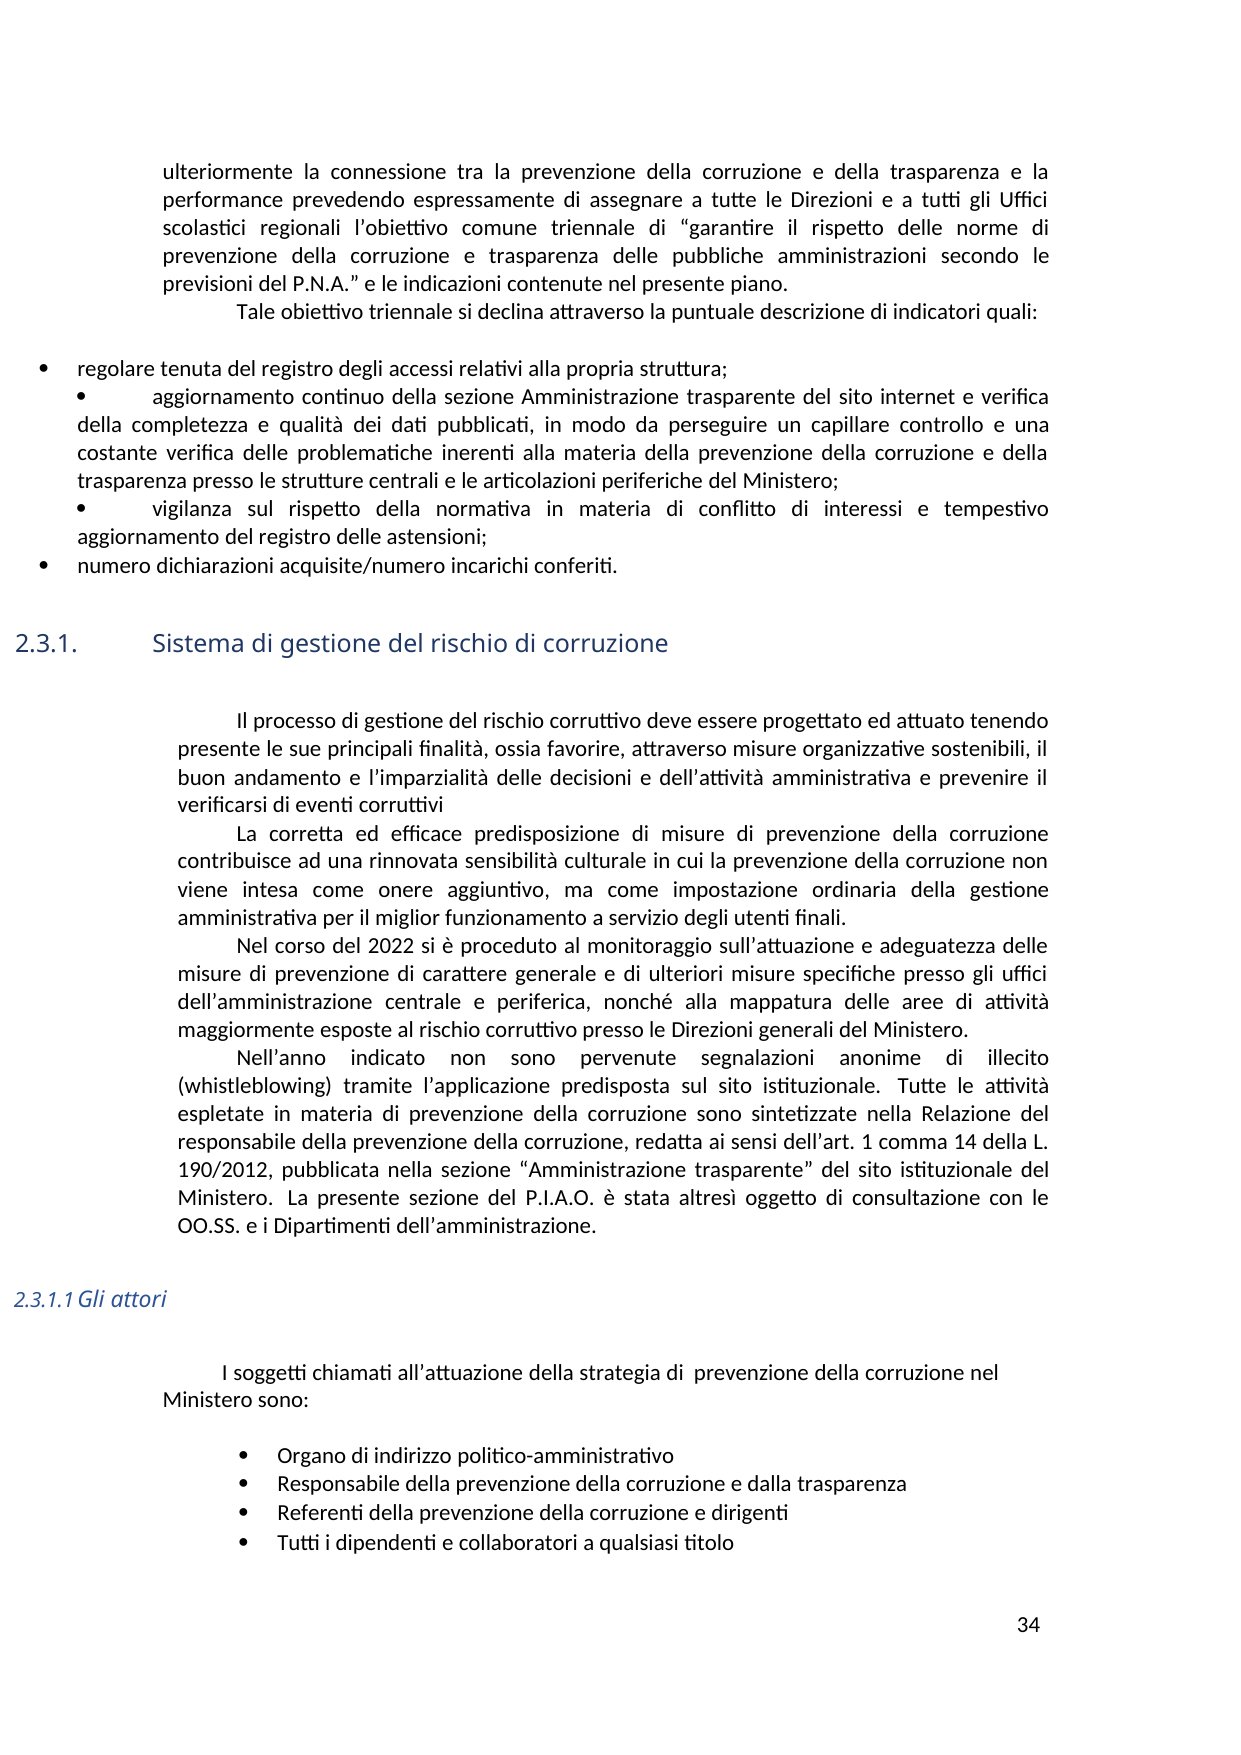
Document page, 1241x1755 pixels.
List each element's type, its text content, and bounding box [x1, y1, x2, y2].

text Tale obiettivo triennale si declina attraverso la puntuale descrizione di indicatori quali: [236, 297, 1136, 325]
text Nell’anno indicato non sono pervenute segnalazioni anonime di illecito (whistleblowing) tramite l’applicazione predisposta sul sito istituzionale. Tutte le attività espletate in materia di prevenzione della corruzione sono sintetizzate nella Relazione del responsabile della prevenzione della corruzione, redatta ai sensi dell’art. 1 comma 14 della L. 190/2012, pubblicata nella sezione “Amministrazione trasparente” del sito istituzionale del Ministero. La presente sezione del P.I.A.O. è stata altresì oggetto di consultazione con le OO.SS. e i Dipartimenti dell’amministrazione. [177, 1043, 1049, 1239]
text I soggetti chiamati all’attuazione della strategia di prevenzione della corruzione nel Ministero sono: [162, 1358, 1067, 1413]
text ulteriormente la connessione tra la prevenzione della corruzione e della trasparenza e la performance prevedendo espressamente di assegnare a tutte le Direzioni e a tutti gli Uffici scolastici regionali l’obiettivo comune triennale di “garantire il rispetto delle norme di prevenzione della corruzione e trasparenza delle pubbliche amministrazioni secondo le previsioni del P.N.A.” e le indicazioni contenute nel presente piano. [162, 157, 1049, 297]
list Referenti della prevenzione della corruzione e dirigenti [239, 1498, 1136, 1527]
text La corretta ed efficace predisposizione di misure di prevenzione della corruzione contribuisce ad una rinnovata sensibilità culturale in cui la prevenzione della corruzione non viene intesa come onere aggiuntivo, ma come impostazione ordinaria della gestione amministrativa per il miglior funzionamento a servizio degli utenti finali. [177, 819, 1050, 931]
list Gli attori [13, 1283, 1136, 1314]
list aggiornamento continuo della sezione Amministrazione trasparente del sito internet e verifica della completezza e qualità dei dati pubblicati, in modo da perseguire un capillare controllo e una costante verifica delle problematiche inerenti alla materia della prevenzione della corruzione e della trasparenza presso le strutture centrali e le articolazioni periferiche del Ministero; [77, 382, 1049, 494]
list vigilanza sul rispetto della normativa in materia di conflitto di interessi e tempestivo aggiornamento del registro delle astensioni; [77, 494, 1049, 550]
list Responsabile della prevenzione della corruzione e dalla trasparenza [239, 1469, 1136, 1498]
list numero dichiarazioni acquisite/numero incarichi conferiti. [39, 550, 1136, 579]
list Organo di indirizzo politico-amministrativo [239, 1441, 1136, 1469]
list Sistema di gestione del rischio di corruzione [15, 626, 1136, 660]
list Tutti i dipendenti e collaboratori a qualsiasi titolo [239, 1527, 1136, 1556]
text Il processo di gestione del rischio corruttivo deve essere progettato ed attuato tenendo presente le sue principali finalità, ossia favorire, attraverso misure organizzative sostenibili, il buon andamento e l’imparzialità delle decisioni e dell’attività amministrativa e prevenire il verificarsi di eventi corruttivi [177, 707, 1049, 819]
list regolare tenuta del registro degli accessi relativi alla propria struttura; [39, 353, 1136, 382]
text Nel corso del 2022 si è proceduto al monitoraggio sull’attuazione e adeguatezza delle misure di prevenzione di carattere generale e di ulteriori misure specifiche presso gli uffici dell’amministrazione centrale e periferica, nonché alla mappatura delle aree di attività maggiormente esposte al rischio corruttivo presso le Direzioni generali del Ministero. [177, 931, 1049, 1043]
